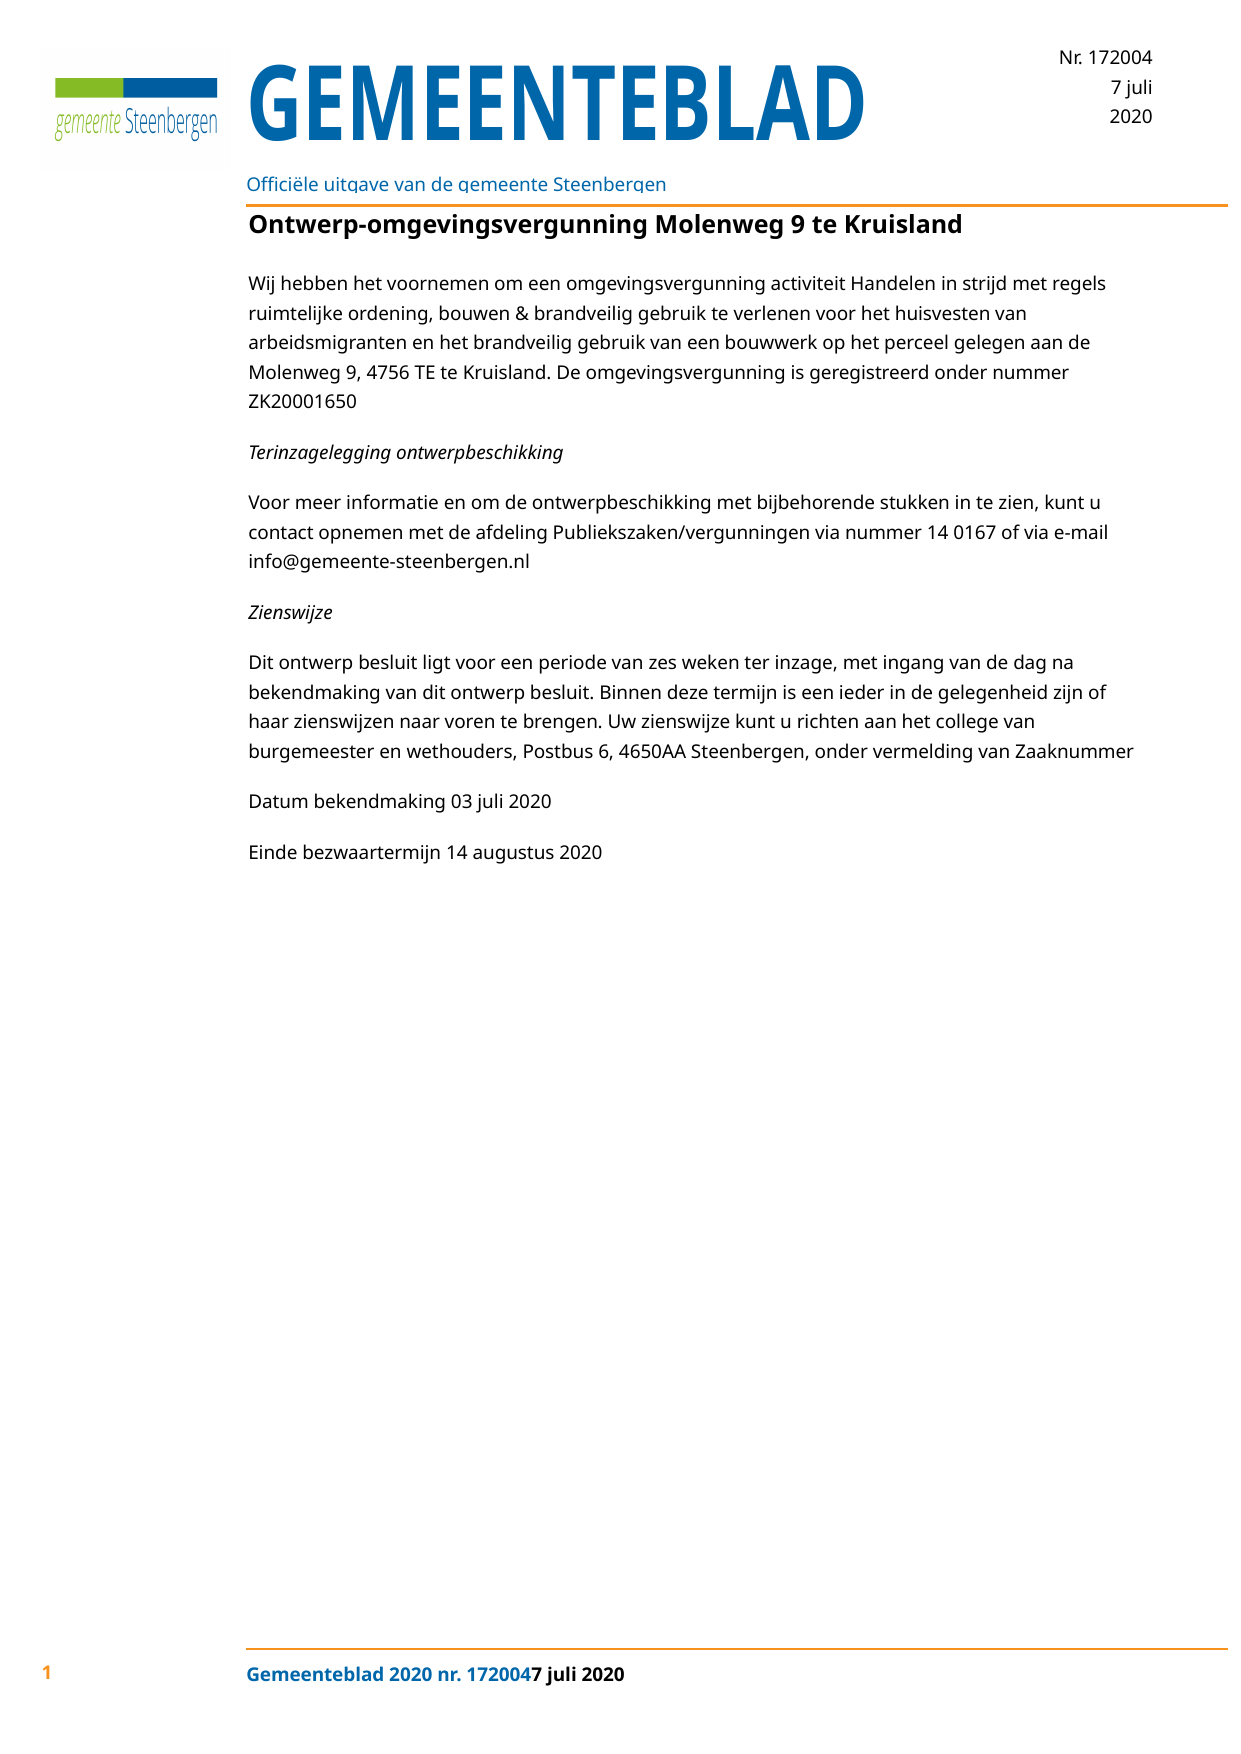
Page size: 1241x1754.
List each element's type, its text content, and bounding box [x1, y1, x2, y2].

picture [41, 47, 231, 172]
text Ontwerp-omgevingsvergunning Molenweg 9 te Kruisland [248, 207, 1152, 241]
text Wij hebben het voornemen om een omgevingsvergunning activiteit Handelen in strijd met regels ruimtelijke ordening, bouwen & brandveilig gebruik te verlenen voor het huisvesten van arbeidsmigranten en het brandveilig gebruik van een bouwwerk op het perceel gelegen aan de Molenweg 9, 4756 TE te Kruisland. De omgevingsvergunning is geregistreerd onder nummer ZK20001650 [248, 270, 1152, 414]
text Dit ontwerp besluit ligt voor een periode van zes weken ter inzage, met ingang van de dag na bekendmaking van dit ontwerp besluit. Binnen deze termijn is een ieder in de gelegenheid zijn of haar zienswijzen naar voren te brengen. Uw zienswijze kunt u richten aan het college van burgemeester en wethouders, Postbus 6, 4650AA Steenbergen, onder vermelding van Zaaknummer [248, 649, 1152, 764]
text Zienswijze [248, 599, 1152, 625]
text Datum bekendmaking 03 juli 2020 [248, 789, 1152, 814]
text Terinzagelegging ontwerpbeschikking [248, 439, 1152, 465]
text Einde bezwaartermijn 14 augustus 2020 [248, 839, 1152, 865]
text Voor meer informatie en om de ontwerpbeschikking met bijbehorende stukken in te zien, kunt u contact opnemen met de afdeling Publiekszaken/vergunningen via nummer 14 0167 of via e-mail info@gemeente-steenbergen.nl [248, 489, 1152, 574]
